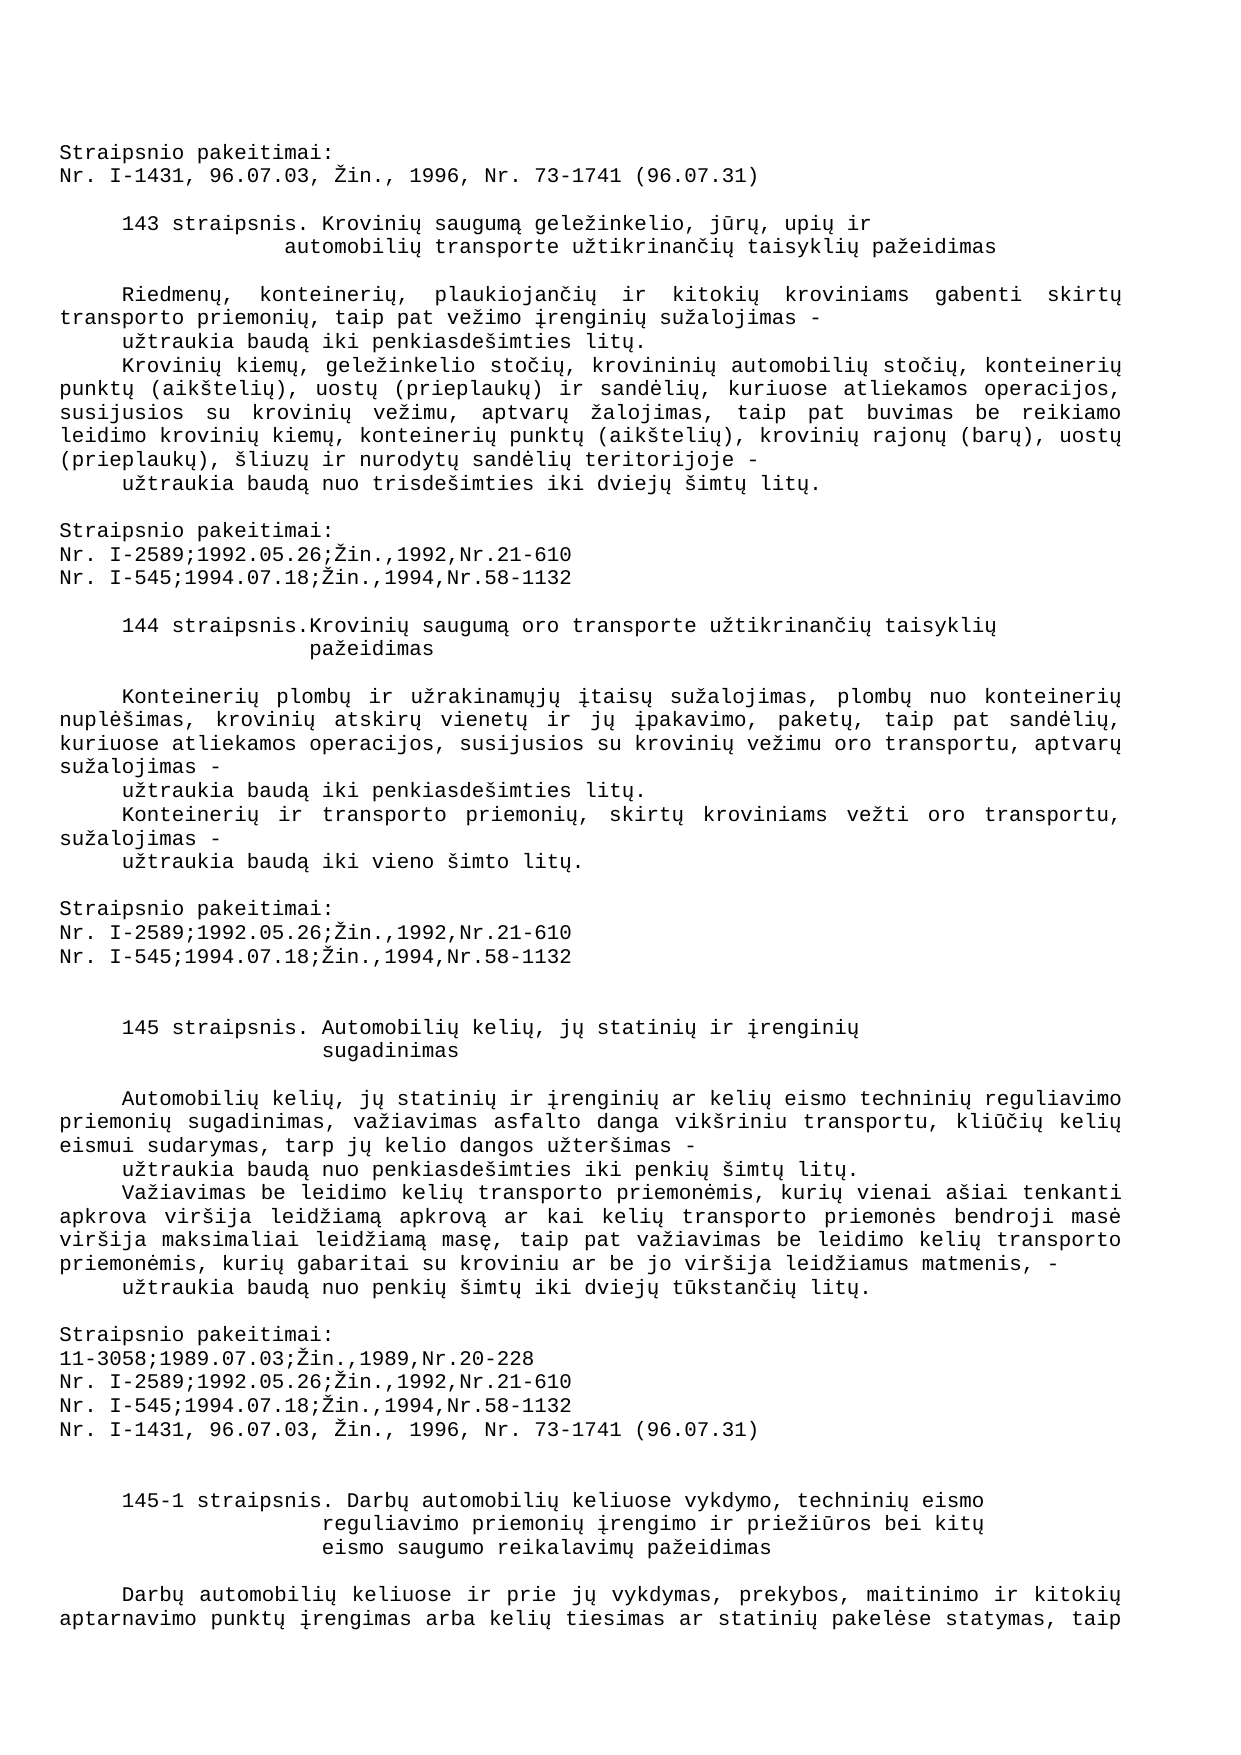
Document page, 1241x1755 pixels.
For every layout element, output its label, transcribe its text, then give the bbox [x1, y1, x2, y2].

text pažeidimas [59, 638, 1122, 662]
text Straipsnio pakeitimai: [59, 520, 1122, 544]
text Nr. I-2589;1992.05.26;Žin.,1992,Nr.21-610 [59, 922, 1122, 946]
text Nr. I-545;1994.07.18;Žin.,1994,Nr.58-1132 [59, 567, 1122, 591]
text 145-1 straipsnis. Darbų automobilių keliuose vykdymo, techninių eismo [59, 1489, 1122, 1513]
text automobilių transporte užtikrinančių taisyklių pažeidimas [59, 236, 1122, 260]
text užtraukia baudą iki vieno šimto litų. [59, 851, 1122, 875]
text užtraukia baudą nuo penkių šimtų iki dviejų tūkstančių litų. [59, 1277, 1122, 1300]
text užtraukia baudą iki penkiasdešimties litų. [59, 780, 1122, 804]
text reguliavimo priemonių įrengimo ir priežiūros bei kitų [59, 1513, 1122, 1537]
text Riedmenų, konteinerių, plaukiojančių ir kitokių kroviniams gabenti skirtų transporto priemonių, taip pat vežimo įrenginių sužalojimas - [59, 284, 1122, 331]
text Straipsnio pakeitimai: [59, 142, 1122, 165]
text Nr. I-545;1994.07.18;Žin.,1994,Nr.58-1132 [59, 1395, 1122, 1419]
text užtraukia baudą nuo penkiasdešimties iki penkių šimtų litų. [59, 1158, 1122, 1182]
text 145 straipsnis. Automobilių kelių, jų statinių ir įrenginių [59, 1017, 1122, 1040]
text Konteinerių plombų ir užrakinamųjų įtaisų sužalojimas, plombų nuo konteinerių nuplėšimas, krovinių atskirų vienetų ir jų įpakavimo, paketų, taip pat sandėlių, kuriuose atliekamos operacijos, susijusios su krovinių vežimu oro transportu, aptvarų sužalojimas - [59, 686, 1122, 780]
text Nr. I-545;1994.07.18;Žin.,1994,Nr.58-1132 [59, 946, 1122, 969]
text Nr. I-2589;1992.05.26;Žin.,1992,Nr.21-610 [59, 544, 1122, 567]
text Darbų automobilių keliuose ir prie jų vykdymas, prekybos, maitinimo ir kitokių aptarnavimo punktų įrengimas arba kelių tiesimas ar statinių pakelėse statymas, taip [59, 1584, 1122, 1631]
text 144 straipsnis.Krovinių saugumą oro transporte užtikrinančių taisyklių [59, 615, 1122, 638]
text Nr. I-1431, 96.07.03, Žin., 1996, Nr. 73-1741 (96.07.31) [59, 1419, 1122, 1442]
text 143 straipsnis. Krovinių saugumą geležinkelio, jūrų, upių ir [59, 213, 1122, 236]
text Nr. I-1431, 96.07.03, Žin., 1996, Nr. 73-1741 (96.07.31) [59, 165, 1122, 189]
text užtraukia baudą nuo trisdešimties iki dviejų šimtų litų. [59, 473, 1122, 496]
text Nr. I-2589;1992.05.26;Žin.,1992,Nr.21-610 [59, 1371, 1122, 1395]
text Važiavimas be leidimo kelių transporto priemonėmis, kurių vienai ašiai tenkanti apkrova viršija leidžiamą apkrovą ar kai kelių transporto priemonės bendroji masė viršija maksimaliai leidžiamą masę, taip pat važiavimas be leidimo kelių transporto priemonėmis, kurių gabaritai su kroviniu ar be jo viršija leidžiamus matmenis, - [59, 1182, 1122, 1277]
text Straipsnio pakeitimai: [59, 898, 1122, 922]
text sugadinimas [59, 1040, 1122, 1064]
text eismo saugumo reikalavimų pažeidimas [59, 1537, 1122, 1561]
text Automobilių kelių, jų statinių ir įrenginių ar kelių eismo techninių reguliavimo priemonių sugadinimas, važiavimas asfalto danga vikšriniu transportu, kliūčių kelių eismui sudarymas, tarp jų kelio dangos užteršimas - [59, 1088, 1122, 1158]
text Konteinerių ir transporto priemonių, skirtų kroviniams vežti oro transportu, sužalojimas - [59, 804, 1122, 851]
text Krovinių kiemų, geležinkelio stočių, krovininių automobilių stočių, konteinerių punktų (aikštelių), uostų (prieplaukų) ir sandėlių, kuriuose atliekamos operacijos, susijusios su krovinių vežimu, aptvarų žalojimas, taip pat buvimas be reikiamo leidimo krovinių kiemų, konteinerių punktų (aikštelių), krovinių rajonų (barų), uostų (prieplaukų), šliuzų ir nurodytų sandėlių teritorijoje - [59, 354, 1122, 473]
text 11-3058;1989.07.03;Žin.,1989,Nr.20-228 [59, 1348, 1122, 1371]
text Straipsnio pakeitimai: [59, 1324, 1122, 1348]
text užtraukia baudą iki penkiasdešimties litų. [59, 331, 1122, 354]
